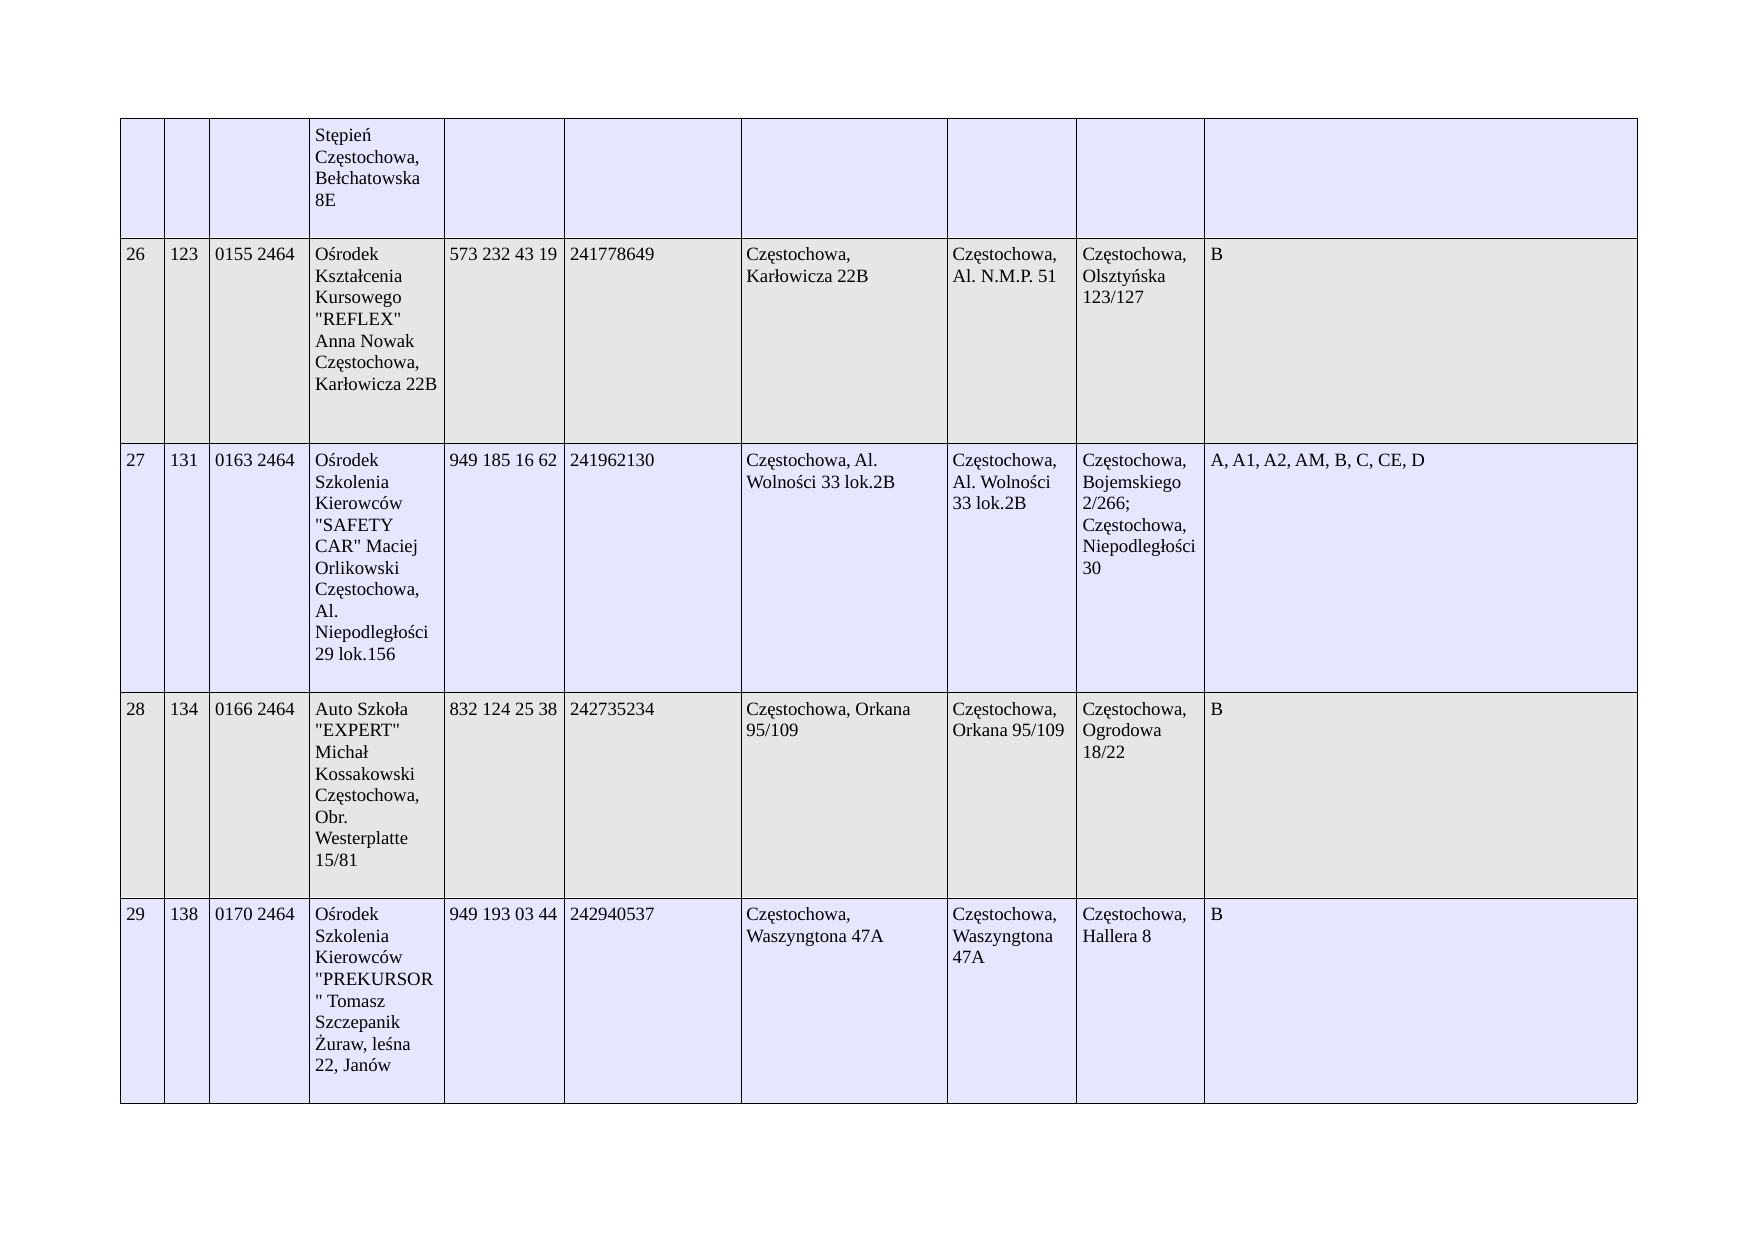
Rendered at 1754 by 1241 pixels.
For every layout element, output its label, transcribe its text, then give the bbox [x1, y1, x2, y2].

table_cell 242940537 [565, 899, 741, 1103]
table_cell [165, 119, 209, 237]
table_cell [210, 119, 309, 237]
table_cell 138 [165, 899, 209, 1103]
table_cell Częstochowa, Al. Wolności 33 lok.2B [742, 444, 947, 692]
table_cell 573 232 43 19 [445, 239, 564, 443]
table_cell B [1205, 899, 1637, 1103]
table_cell [948, 119, 1076, 237]
table_cell Częstochowa, Bojemskiego 2/266; Częstochowa, Niepodległości 30 [1077, 444, 1204, 692]
table_cell 949 185 16 62 [445, 444, 564, 692]
table_cell Częstochowa, Olsztyńska 123/127 [1077, 239, 1204, 443]
table_cell Stępień Częstochowa, Bełchatowska 8E [310, 119, 444, 237]
table_cell 241778649 [565, 239, 741, 443]
table_cell 28 [121, 693, 164, 897]
table_cell 242735234 [565, 693, 741, 897]
table_cell 0170 2464 [210, 899, 309, 1103]
table_cell 27 [121, 444, 164, 692]
table_cell Częstochowa, Waszyngtona 47A [742, 899, 947, 1103]
table_cell Częstochowa, Waszyngtona 47A [948, 899, 1076, 1103]
table_cell [565, 119, 741, 237]
table_cell Częstochowa, Ogrodowa 18/22 [1077, 693, 1204, 897]
table_cell 241962130 [565, 444, 741, 692]
table_cell 26 [121, 239, 164, 443]
table_cell 134 [165, 693, 209, 897]
table_cell Auto Szkoła "EXPERT" Michał Kossakowski Częstochowa, Obr. Westerplatte 15/81 [310, 693, 444, 897]
table_cell [445, 119, 564, 237]
table_cell Częstochowa, Orkana 95/109 [948, 693, 1076, 897]
table_cell 123 [165, 239, 209, 443]
table_cell A, A1, A2, AM, B, C, CE, D [1205, 444, 1637, 692]
table_cell 0163 2464 [210, 444, 309, 692]
table_cell 0155 2464 [210, 239, 309, 443]
table_cell 832 124 25 38 [445, 693, 564, 897]
table_cell 949 193 03 44 [445, 899, 564, 1103]
table_cell Ośrodek Kształcenia Kursowego "REFLEX" Anna Nowak Częstochowa, Karłowicza 22B [310, 239, 444, 443]
table_cell Częstochowa, Al. N.M.P. 51 [948, 239, 1076, 443]
table_cell Częstochowa, Hallera 8 [1077, 899, 1204, 1103]
table_cell Częstochowa, Orkana 95/109 [742, 693, 947, 897]
table_cell Ośrodek Szkolenia Kierowców "PREKURSOR" Tomasz Szczepanik Żuraw, leśna 22, Janów [310, 899, 444, 1103]
table_cell [121, 119, 164, 237]
table_cell [1077, 119, 1204, 237]
table_cell [1205, 119, 1637, 237]
table_cell Częstochowa, Al. Wolności 33 lok.2B [948, 444, 1076, 692]
table_cell B [1205, 693, 1637, 897]
table_cell Częstochowa, Karłowicza 22B [742, 239, 947, 443]
table_cell 0166 2464 [210, 693, 309, 897]
table_cell Ośrodek Szkolenia Kierowców "SAFETY CAR" Maciej Orlikowski Częstochowa, Al. Niepodległości 29 lok.156 [310, 444, 444, 692]
table_cell [742, 119, 947, 237]
table_cell B [1205, 239, 1637, 443]
table_cell 29 [121, 899, 164, 1103]
table_cell 131 [165, 444, 209, 692]
